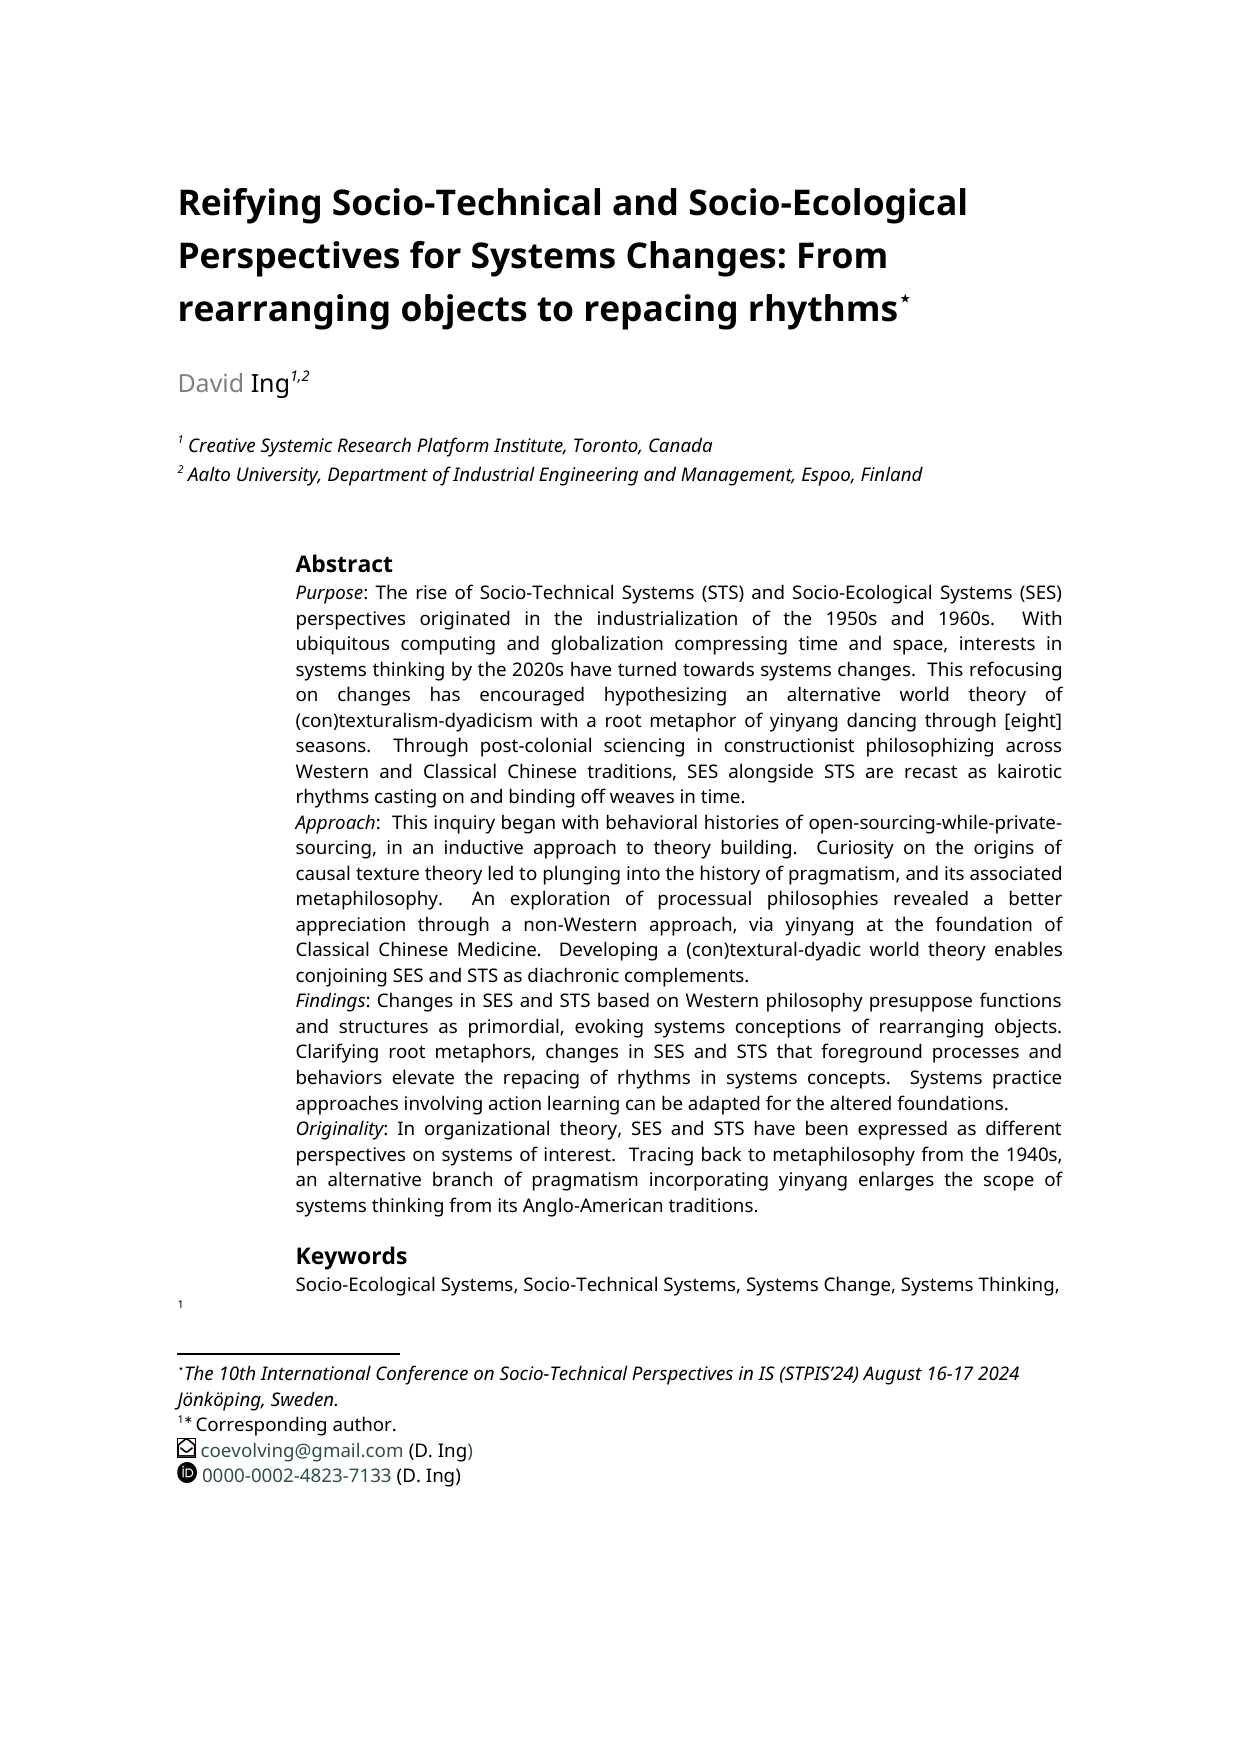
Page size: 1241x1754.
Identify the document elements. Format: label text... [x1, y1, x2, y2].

picture [177, 1462, 197, 1483]
text Originality: In organizational theory, SES and STS have been expressed as different perspectives on systems of interest. Tracing back to metaphilosophy from the 1940s, an alternative branch of pragmatism incorporating yinyang enlarges the scope of systems thinking from its Anglo-American traditions. [295, 1115, 1063, 1217]
title Abstract [295, 548, 1063, 579]
text 2 Aalto University, Department of Industrial Engineering and Management, Espoo, Finland [177, 462, 1063, 487]
text Approach: This inquiry began with behavioral histories of open-sourcing-while-private-sourcing, in an inductive approach to theory building. Curiosity on the origins of causal texture theory led to plunging into the history of pragmatism, and its associated metaphilosophy. An exploration of processual philosophies revealed a better appreciation through a non-Western approach, via yinyang at the foundation of Classical Chinese Medicine. Developing a (con)textural-dyadic world theory enables conjoining SES and STS as diachronic complements. [295, 809, 1063, 988]
text 0000-0002-4823-7133 (D. Ing) [177, 1463, 1063, 1488]
text ∗ Corresponding author. [177, 1412, 1063, 1437]
title The 10th International Conference on Socio-Technical Perspectives in IS (STPIS’24) August 16-17 2024 Jönköping, Sweden. [177, 1361, 1063, 1412]
text coevolving@gmail.com (D. Ing) [177, 1437, 1063, 1463]
title Keywords [295, 1240, 1063, 1272]
text Purpose: The rise of Socio-Technical Systems (STS) and Socio-Ecological Systems (SES) perspectives originated in the industrialization of the 1950s and 1960s. With ubiquitous computing and globalization compressing time and space, interests in systems thinking by the 2020s have turned towards systems changes. This refocusing on changes has encouraged hypothesizing an alternative world theory of (con)texturalism-dyadicism with a root metaphor of yinyang dancing through [eight] seasons. Through post-colonial sciencing in constructionist philosophizing across Western and Classical Chinese traditions, SES alongside STS are recast as kairotic rhythms casting on and binding off weaves in time. [295, 579, 1063, 809]
picture [178, 1439, 195, 1457]
text David Ing1,2 [177, 365, 1063, 399]
text Socio-Ecological Systems, Socio-Technical Systems, Systems Change, Systems Thinking, [177, 1272, 1063, 1323]
text 1 Creative Systemic Research Platform Institute, Toronto, Canada [177, 432, 1063, 457]
title Reifying Socio-Technical and Socio-Ecological Perspectives for Systems Changes: From rearranging objects to repacing rhythms [177, 177, 1063, 331]
text Findings: Changes in SES and STS based on Western philosophy presuppose functions and structures as primordial, evoking systems conceptions of rearranging objects. Clarifying root metaphors, changes in SES and STS that foreground processes and behaviors elevate the repacing of rhythms in systems concepts. Systems practice approaches involving action learning can be adapted for the altered foundations. [295, 988, 1063, 1115]
